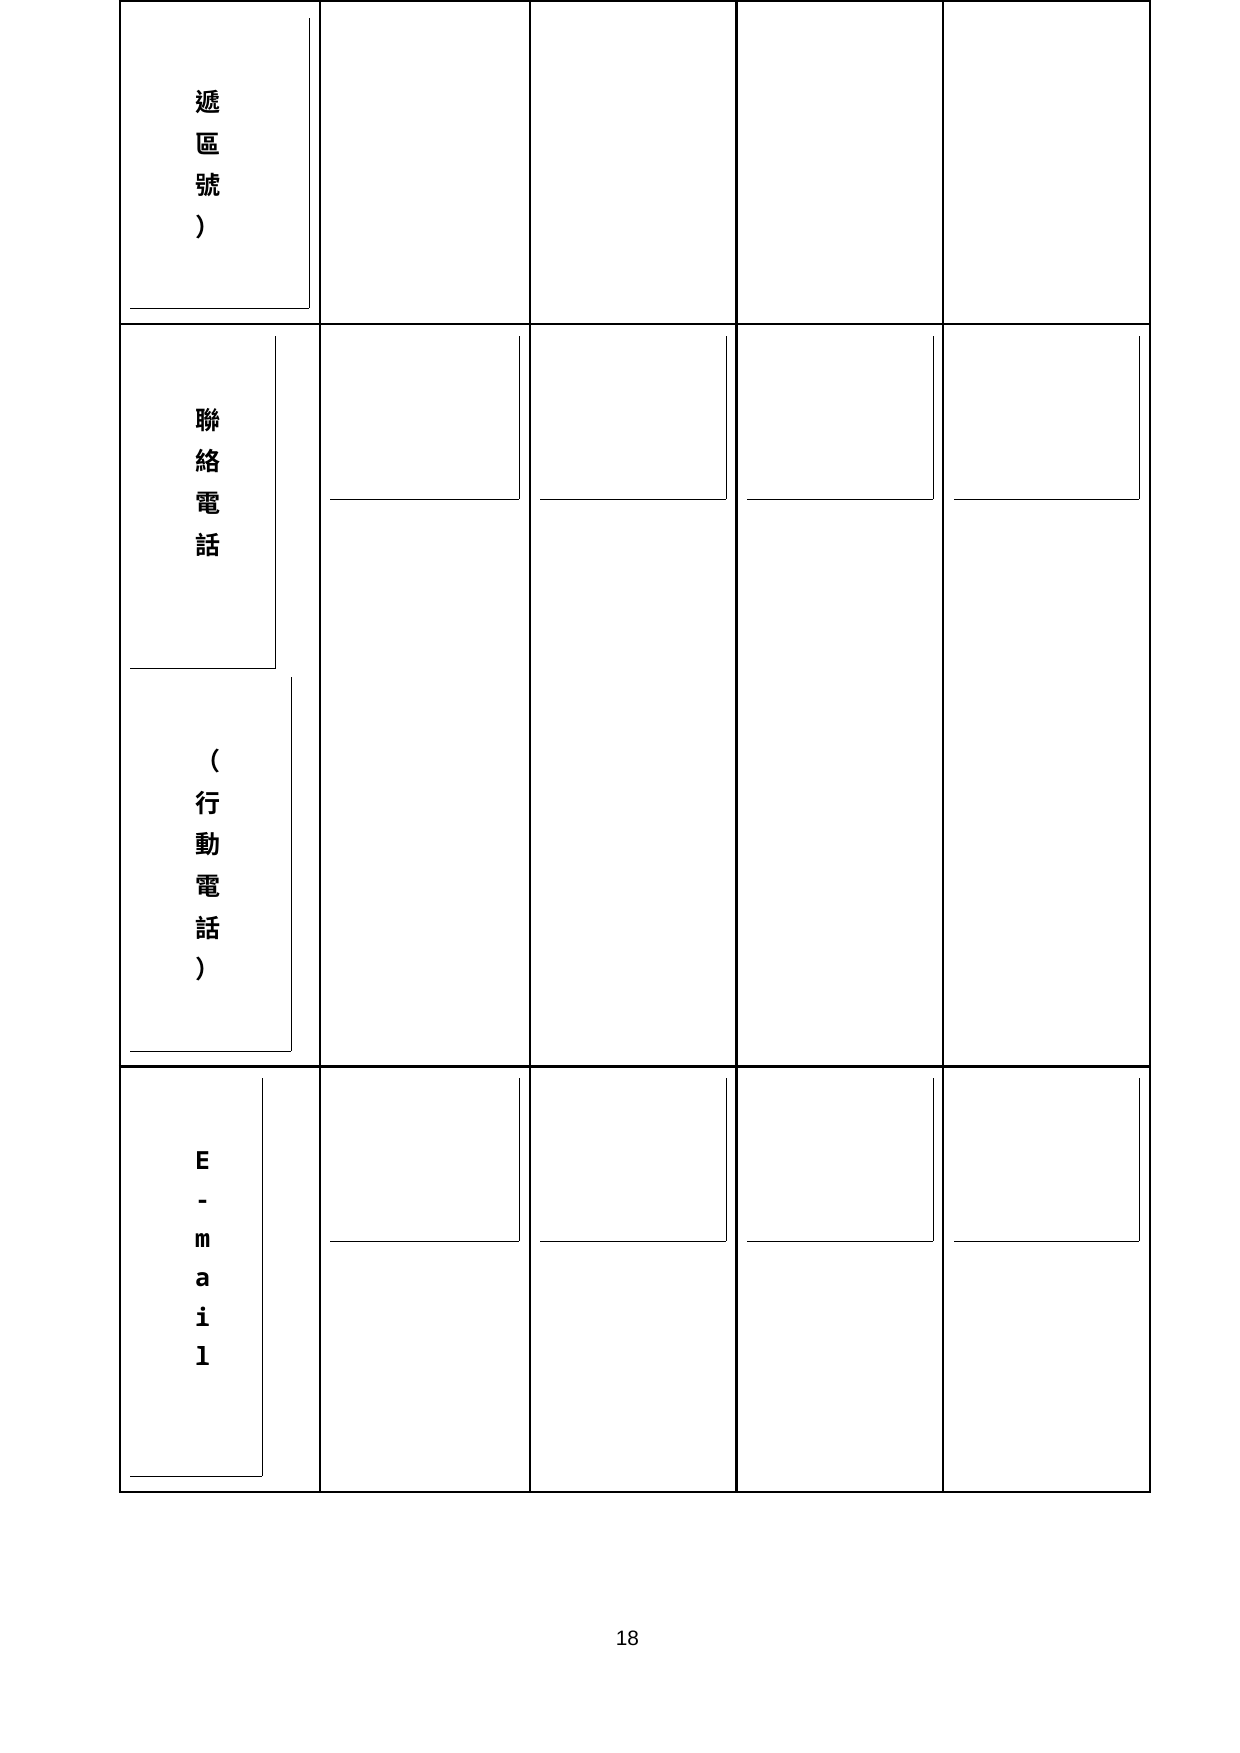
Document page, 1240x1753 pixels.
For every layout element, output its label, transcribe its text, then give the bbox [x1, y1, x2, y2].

table_cell [738, 2, 942, 323]
table_cell [944, 325, 1149, 1065]
table_cell [531, 1068, 735, 1491]
table_cell 遞區號） [121, 2, 319, 323]
table_cell [321, 325, 529, 1065]
table_cell [531, 325, 735, 1065]
table_cell 聯絡電話 （行動電話） [121, 325, 319, 1065]
table_cell [738, 1068, 942, 1491]
table_cell [531, 2, 735, 323]
table_cell [944, 2, 1149, 323]
table_cell E-mail [121, 1068, 319, 1491]
table_cell [738, 325, 942, 1065]
table_cell [321, 2, 529, 323]
table_cell [321, 1068, 529, 1491]
table_cell [944, 1068, 1149, 1491]
